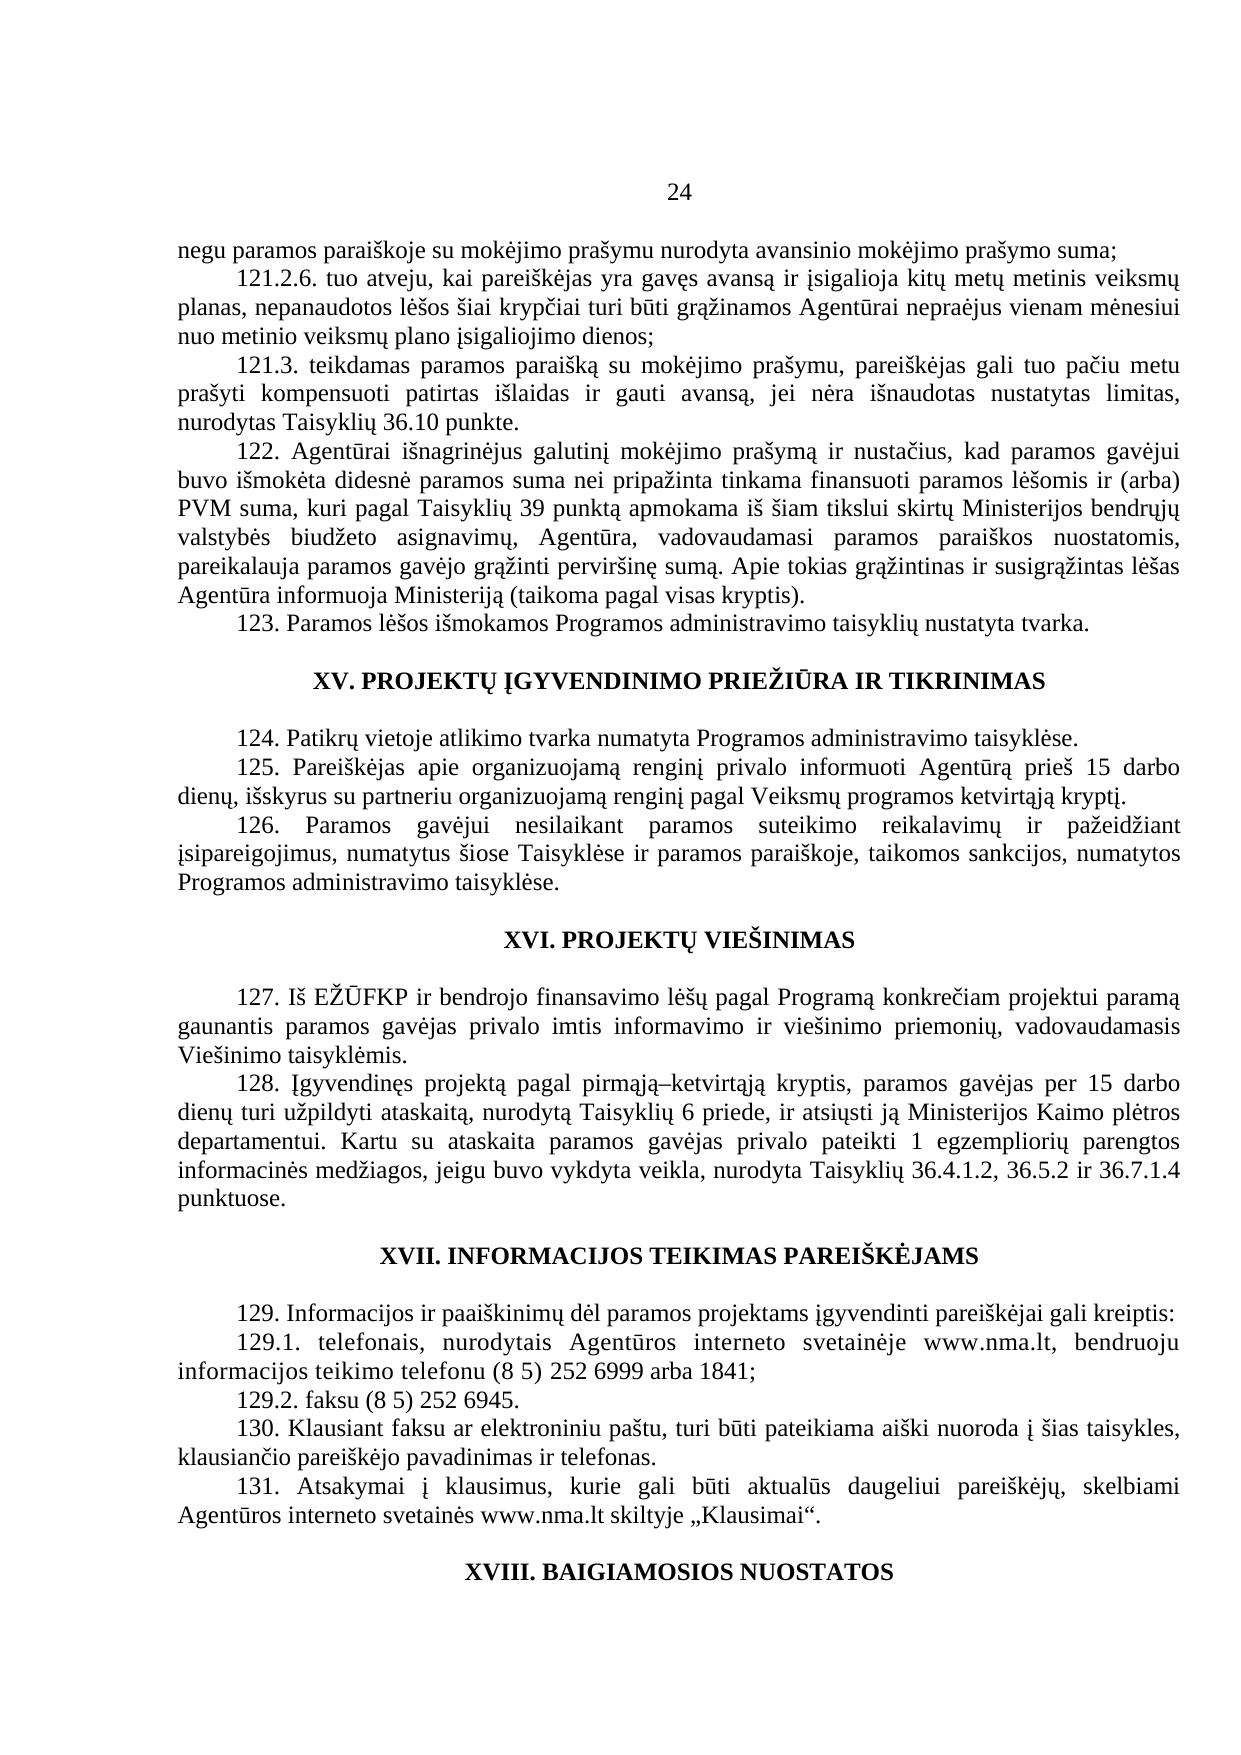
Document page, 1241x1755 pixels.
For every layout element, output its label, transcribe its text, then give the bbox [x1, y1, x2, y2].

text 127. Iš EŽŪFKP ir bendrojo finansavimo lėšų pagal Programą konkrečiam projektui paramą gaunantis paramos gavėjas privalo imtis informavimo ir viešinimo priemonių, vadovaudamasis Viešinimo taisyklėmis. [177, 982, 1181, 1068]
text XVII. INFORMACIJOS TEIKIMAS PAREIŠKĖJAMS [177, 1241, 1181, 1270]
text 126. Paramos gavėjui nesilaikant paramos suteikimo reikalavimų ir pažeidžiant įsipareigojimus, numatytus šiose Taisyklėse ir paramos paraiškoje, taikomos sankcijos, numatytos Programos administravimo taisyklėse. [177, 810, 1181, 896]
text 124. Patikrų vietoje atlikimo tvarka numatyta Programos administravimo taisyklėse. [177, 723, 1181, 752]
text 125. Pareiškėjas apie organizuojamą renginį privalo informuoti Agentūrą prieš 15 darbo dienų, išskyrus su partneriu organizuojamą renginį pagal Veiksmų programos ketvirtąją kryptį. [177, 752, 1181, 810]
text 129.2. faksu (8 5) 252 6945. [177, 1385, 1181, 1413]
text 131. Atsakymai į klausimus, kurie gali būti aktualūs daugeliui pareiškėjų, skelbiami Agentūros interneto svetainės www.nma.lt skiltyje „Klausimai“. [177, 1471, 1181, 1528]
text 128. Įgyvendinęs projektą pagal pirmąją–ketvirtąją kryptis, paramos gavėjas per 15 darbo dienų turi užpildyti ataskaitą, nurodytą Taisyklių 6 priede, ir atsiųsti ją Ministerijos Kaimo plėtros departamentui. Kartu su ataskaita paramos gavėjas privalo pateikti 1 egzempliorių parengtos informacinės medžiagos, jeigu buvo vykdyta veikla, nurodyta Taisyklių 36.4.1.2, 36.5.2 ir 36.7.1.4 punktuose. [177, 1068, 1181, 1212]
text 122. Agentūrai išnagrinėjus galutinį mokėjimo prašymą ir nustačius, kad paramos gavėjui buvo išmokėta didesnė paramos suma nei pripažinta tinkama finansuoti paramos lėšomis ir (arba) PVM suma, kuri pagal Taisyklių 39 punktą apmokama iš šiam tikslui skirtų Ministerijos bendrųjų valstybės biudžeto asignavimų, Agentūra, vadovaudamasi paramos paraiškos nuostatomis, pareikalauja paramos gavėjo grąžinti perviršinę sumą. Apie tokias grąžintinas ir susigrąžintas lėšas Agentūra informuoja Ministeriją (taikoma pagal visas kryptis). [177, 436, 1181, 608]
text 123. Paramos lėšos išmokamos Programos administravimo taisyklių nustatyta tvarka. [177, 608, 1181, 637]
text 129.1. telefonais, nurodytais Agentūros interneto svetainėje www.nma.lt, bendruoju informacijos teikimo telefonu (8 5) 252 6999 arba 1841; [177, 1327, 1181, 1385]
text XVI. PROJEKTŲ VIEŠINIMAS [177, 925, 1181, 953]
text 129. Informacijos ir paaiškinimų dėl paramos projektams įgyvendinti pareiškėjai gali kreiptis: [177, 1298, 1181, 1327]
text 121.2.6. tuo atveju, kai pareiškėjas yra gavęs avansą ir įsigalioja kitų metų metinis veiksmų planas, nepanaudotos lėšos šiai krypčiai turi būti grąžinamos Agentūrai nepraėjus vienam mėnesiui nuo metinio veiksmų plano įsigaliojimo dienos; [177, 263, 1181, 350]
text 130. Klausiant faksu ar elektroniniu paštu, turi būti pateikiama aiški nuoroda į šias taisykles, klausiančio pareiškėjo pavadinimas ir telefonas. [177, 1413, 1181, 1471]
text negu paramos paraiškoje su mokėjimo prašymu nurodyta avansinio mokėjimo prašymo suma; [177, 235, 1181, 263]
text XVIII. BAIGIAMOSIOS NUOSTATOS [177, 1557, 1181, 1586]
text 121.3. teikdamas paramos paraišką su mokėjimo prašymu, pareiškėjas gali tuo pačiu metu prašyti kompensuoti patirtas išlaidas ir gauti avansą, jei nėra išnaudotas nustatytas limitas, nurodytas Taisyklių 36.10 punkte. [177, 350, 1181, 436]
text XV. PROJEKTŲ ĮGYVENDINIMO PRIEŽIŪRA IR TIKRINIMAS [177, 666, 1181, 695]
